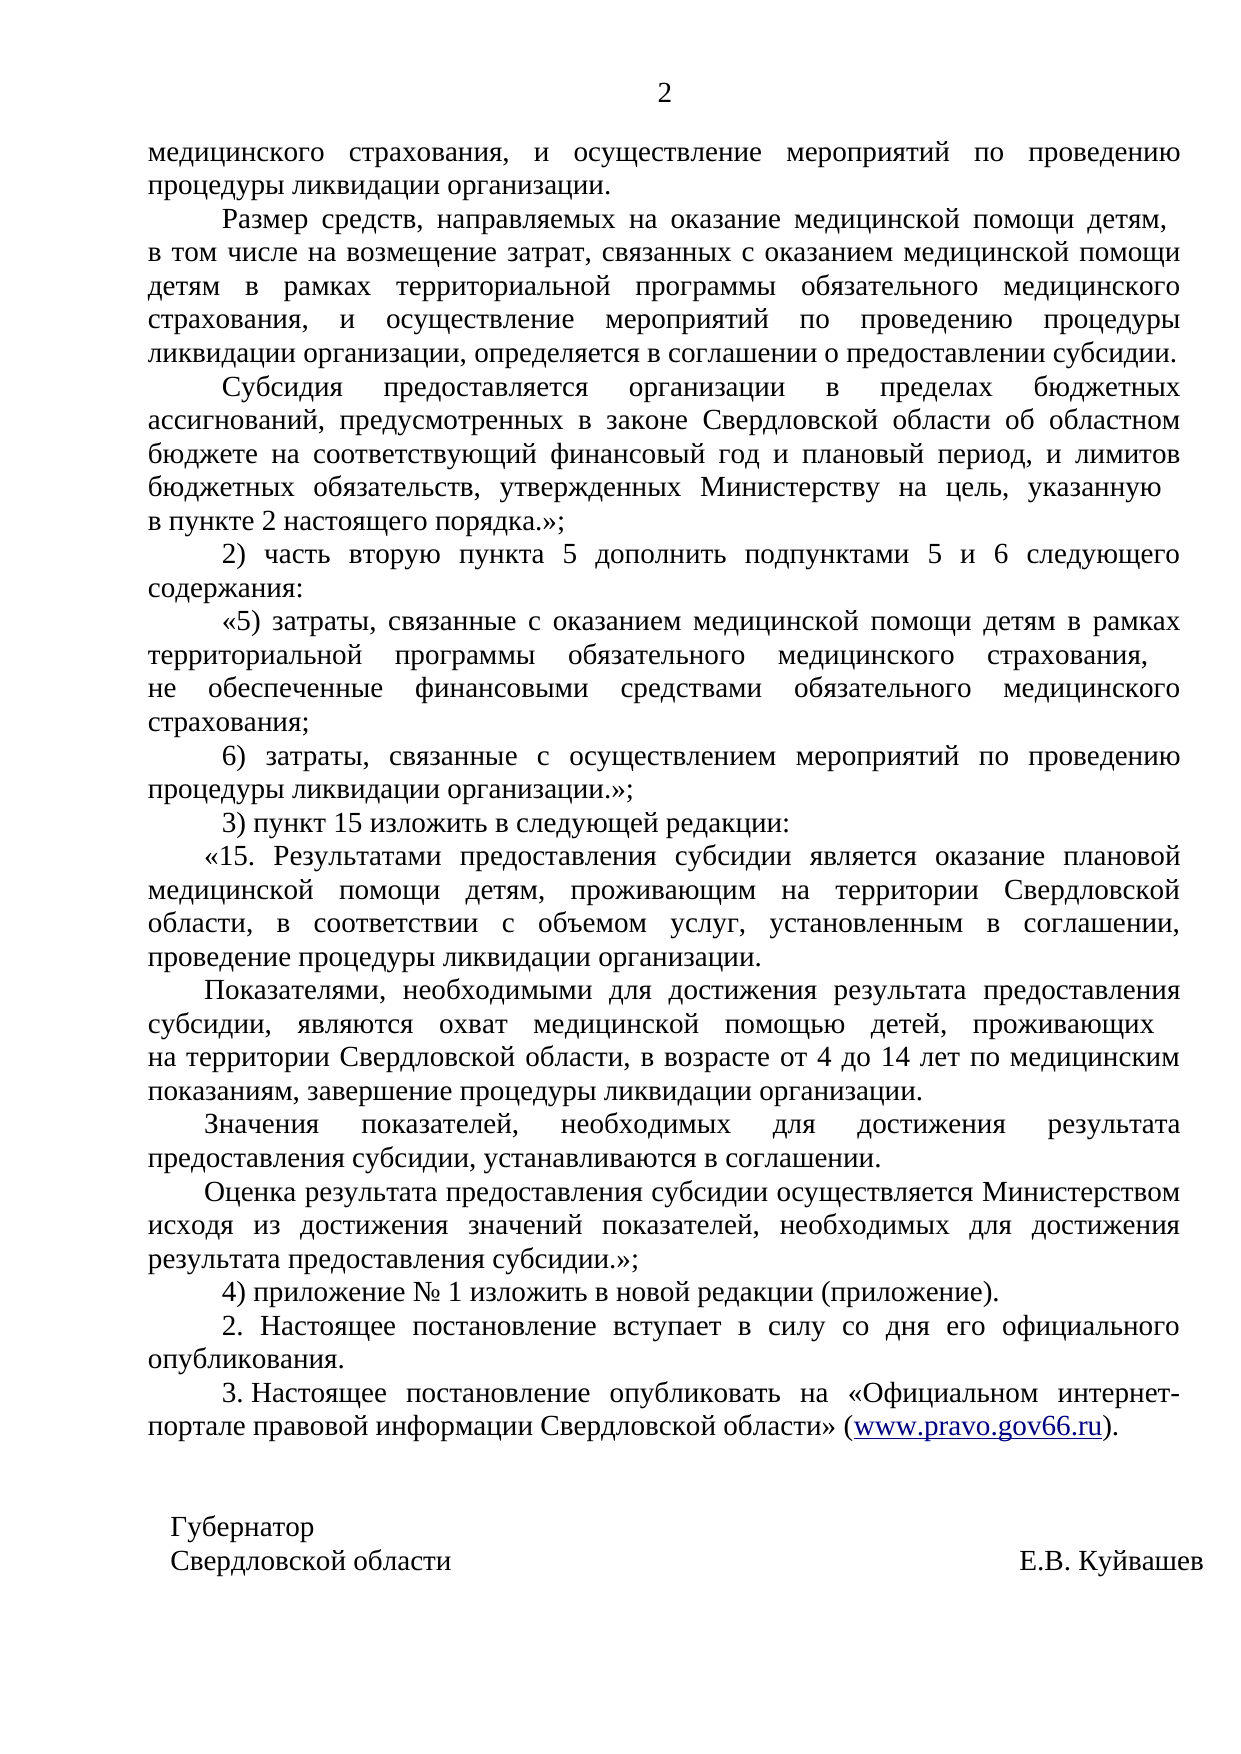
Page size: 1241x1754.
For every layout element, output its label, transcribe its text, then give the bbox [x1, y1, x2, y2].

text 3. Настоящее постановление опубликовать на «Официальном интернет-портале правовой информации Свердловской области» (www.pravo.gov66.ru). [148, 1375, 1181, 1442]
text Субсидия предоставляется организации в пределах бюджетных ассигнований, предусмотренных в законе Свердловской области об областном бюджете на соответствующий финансовый год и плановый период, и лимитов бюджетных обязательств, утвержденных Министерству на цель, указанную в пункте 2 настоящего порядка.»; [148, 369, 1181, 536]
text Размер средств, направляемых на оказание медицинской помощи детям, в том числе на возмещение затрат, связанных с оказанием медицинской помощи детям в рамках территориальной программы обязательного медицинского страхования, и осуществление мероприятий по проведению процедуры ликвидации организации, определяется в соглашении о предоставлении субсидии. [148, 201, 1181, 369]
text 2) часть вторую пункта 5 дополнить подпунктами 5 и 6 следующего содержания: [148, 536, 1181, 603]
text Оценка результата предоставления субсидии осуществляется Министерством исходя из достижения значений показателей, необходимых для достижения результата предоставления субсидии.»; [148, 1174, 1181, 1274]
text «5) затраты, связанные с оказанием медицинской помощи детям в рамках территориальной программы обязательного медицинского страхования, не обеспеченные финансовыми средствами обязательного медицинского страхования; [148, 603, 1181, 738]
text 3) пункт 15 изложить в следующей редакции: [148, 805, 1181, 838]
text «15. Результатами предоставления субсидии является оказание плановой медицинской помощи детям, проживающим на территории Свердловской области, в соответствии с объемом услуг, установленным в соглашении, проведение процедуры ликвидации организации. [148, 838, 1181, 972]
text Показателями, необходимыми для достижения результата предоставления субсидии, являются охват медицинской помощью детей, проживающих на территории Свердловской области, в возрасте от 4 до 14 лет по медицинским показаниям, завершение процедуры ликвидации организации. [148, 972, 1181, 1107]
text 6) затраты, связанные с осуществлением мероприятий по проведению процедуры ликвидации организации.»; [148, 738, 1181, 805]
text Значения показателей, необходимых для достижения результата предоставления субсидии, устанавливаются в соглашении. [148, 1107, 1181, 1174]
text медицинского страхования, и осуществление мероприятий по проведению процедуры ликвидации организации. [148, 134, 1181, 201]
text 4) приложение № 1 изложить в новой редакции (приложение). [148, 1274, 1181, 1308]
table_header Е.В. Куйвашев [687, 1476, 1215, 1576]
text 2. Настоящее постановление вступает в силу со дня его официального опубликования. [148, 1308, 1181, 1375]
table_header Губернатор Свердловской области [159, 1476, 687, 1576]
